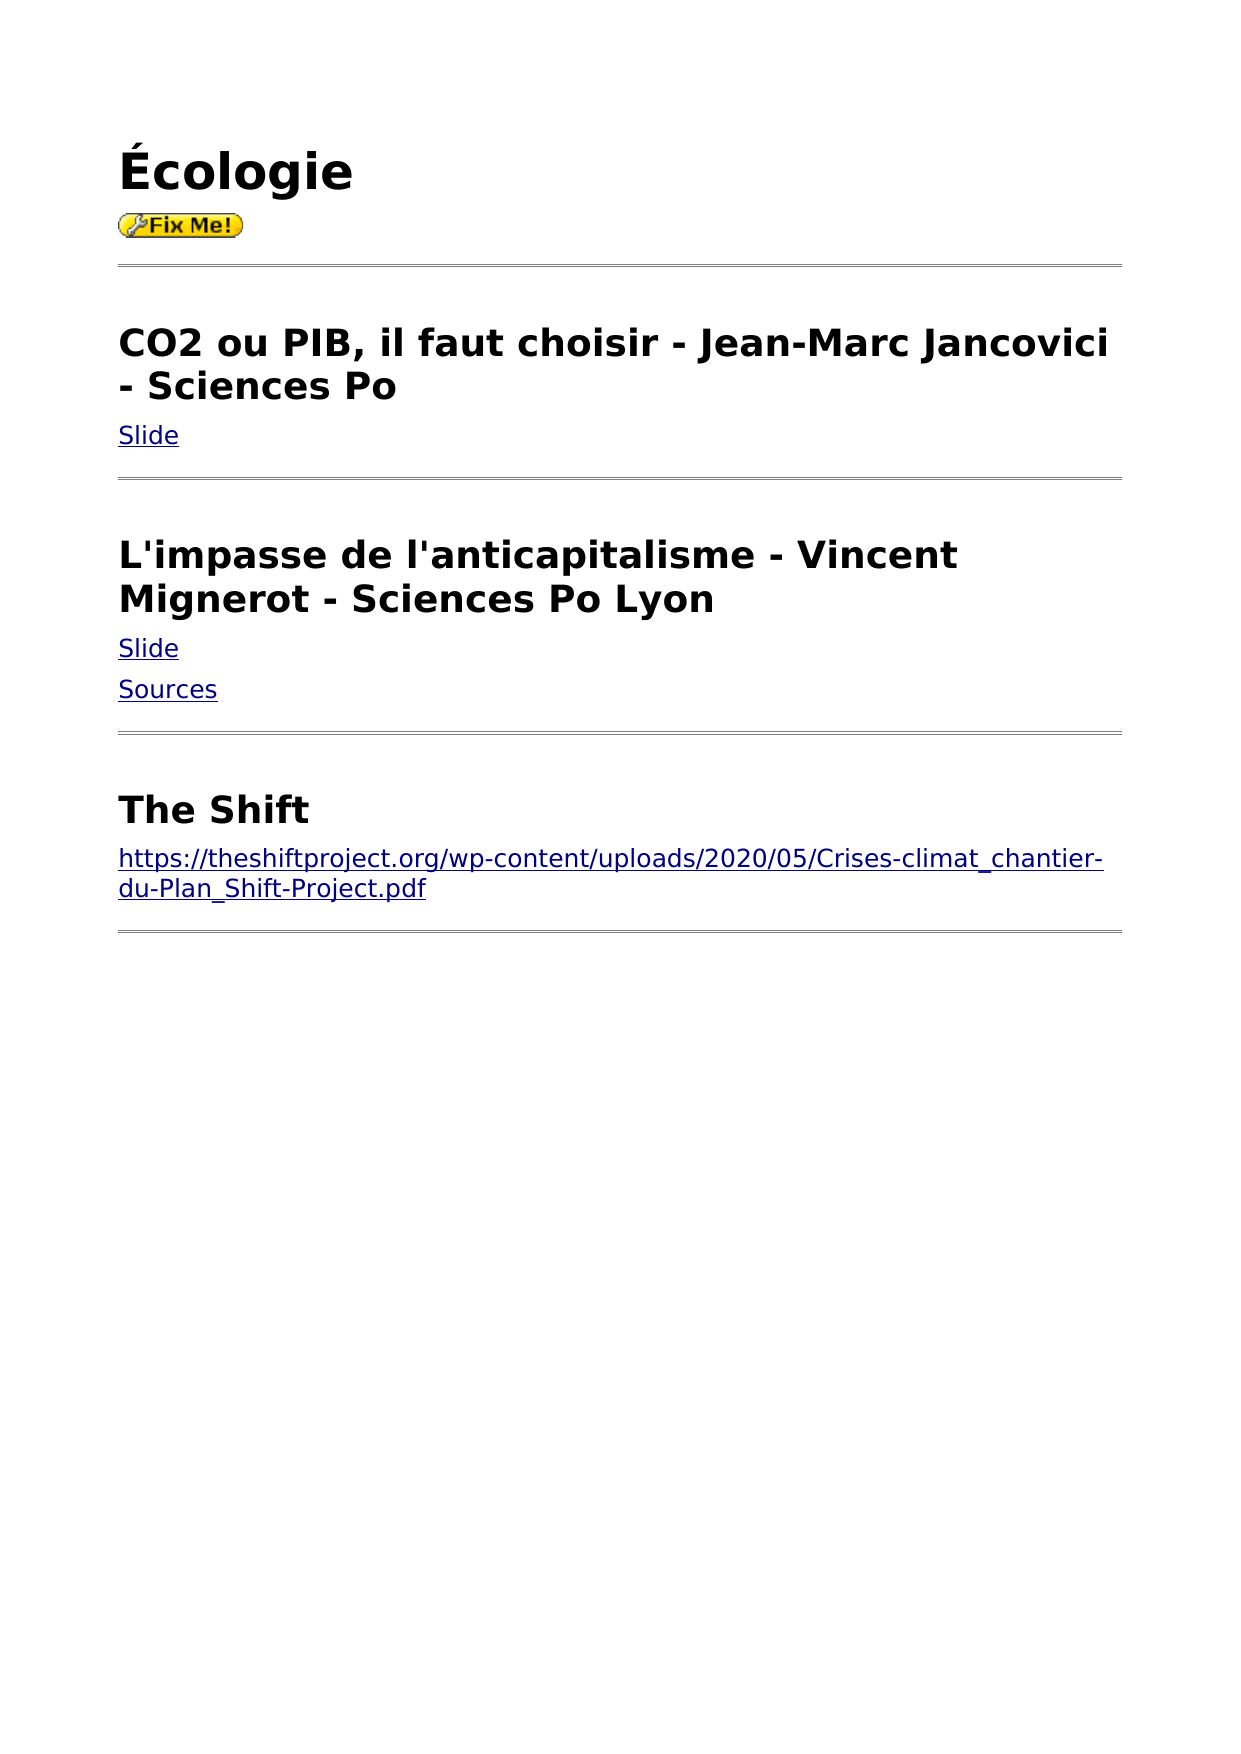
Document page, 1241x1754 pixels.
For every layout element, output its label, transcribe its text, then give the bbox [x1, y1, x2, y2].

subtitle CO2 ou PIB, il faut choisir - Jean-Marc Jancovici - Sciences Po [118, 321, 1122, 408]
picture [118, 213, 244, 238]
text Sources [118, 675, 1122, 704]
text Slide [118, 634, 1122, 663]
text Slide [118, 421, 1122, 450]
subtitle Écologie [118, 143, 1122, 201]
text https://theshiftproject.org/wp-content/uploads/2020/05/Crises-climat_chantier-du-Plan_Shift-Project.pdf [118, 844, 1122, 903]
subtitle L'impasse de l'anticapitalisme - Vincent Mignerot - Sciences Po Lyon [118, 534, 1122, 621]
subtitle The Shift [118, 788, 1122, 832]
